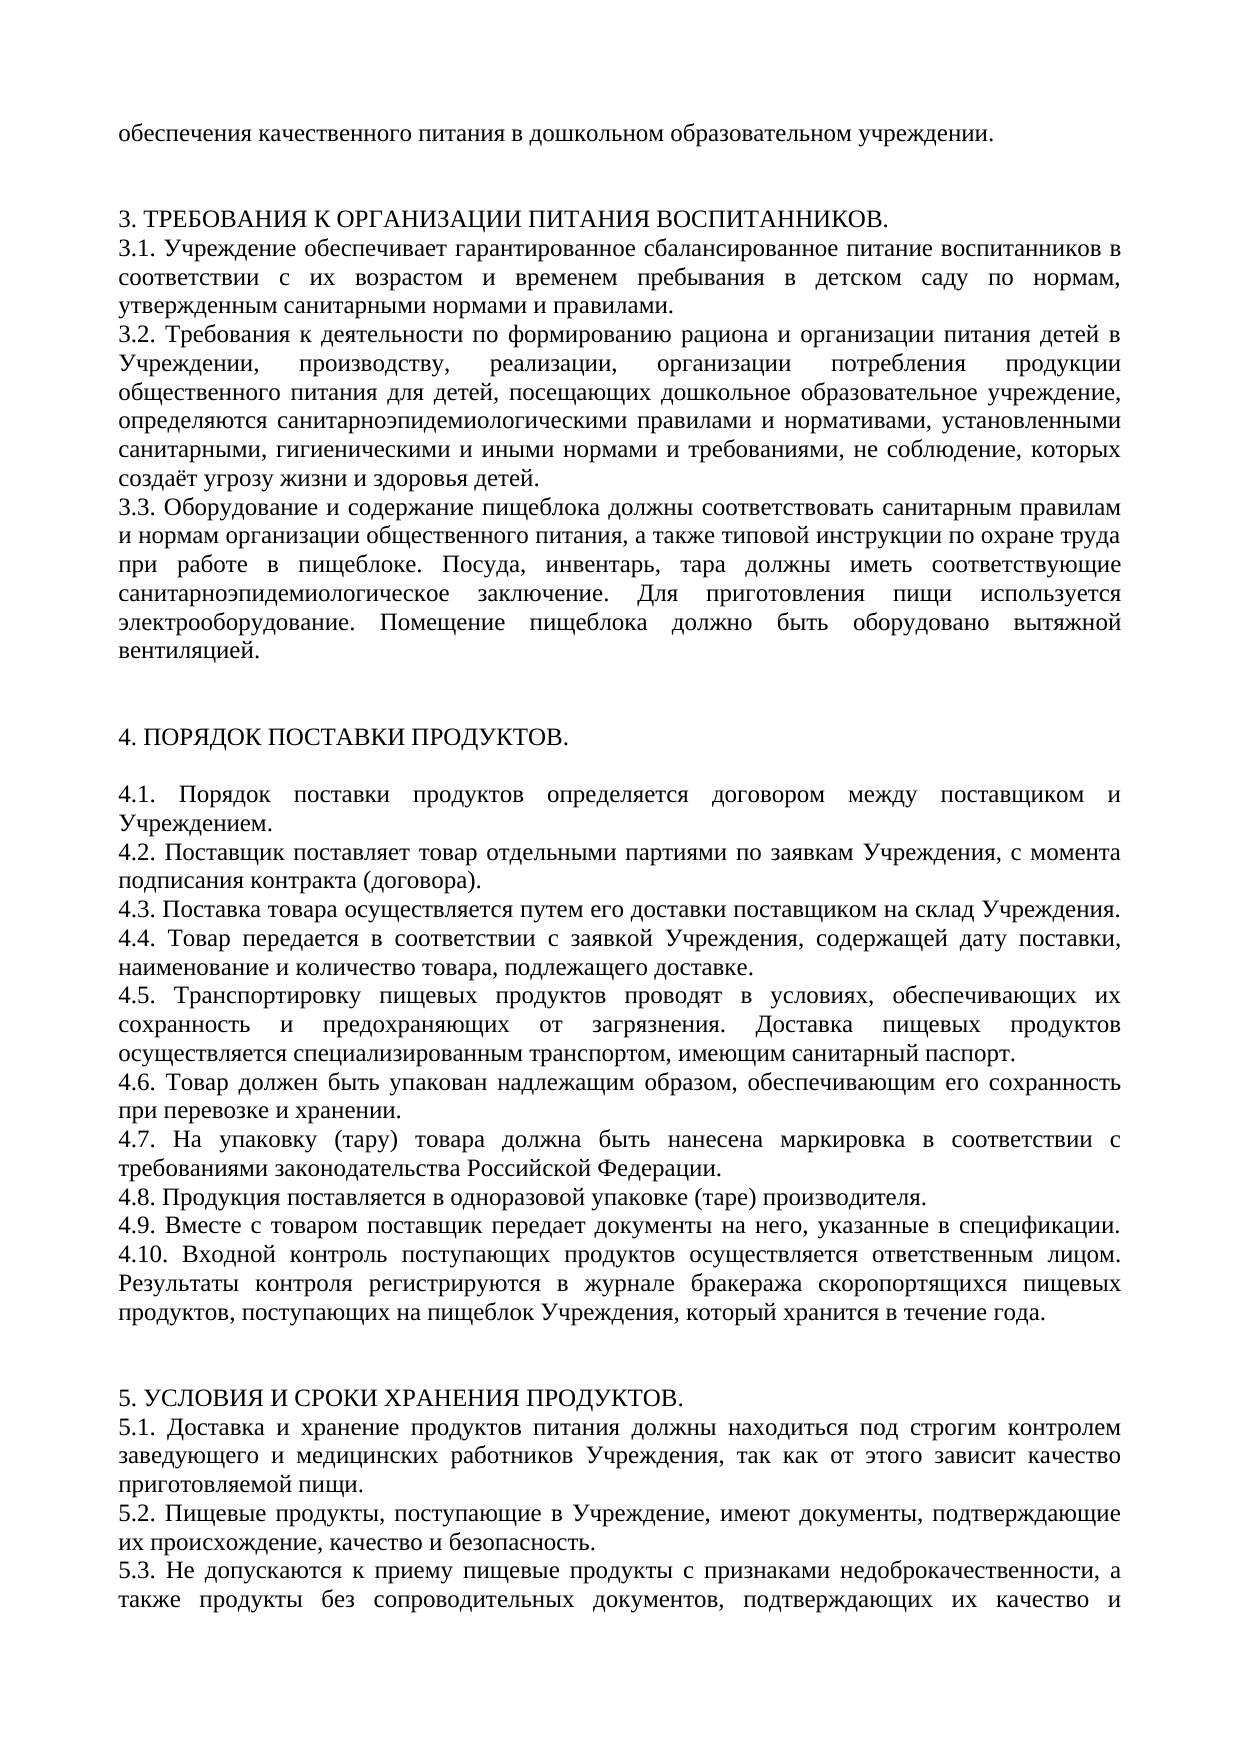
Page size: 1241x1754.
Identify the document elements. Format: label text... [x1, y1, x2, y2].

text 3.2. Требования к деятельности по формированию рациона и организации питания детей в Учреждении, производству, реализации, организации потребления продукции общественного питания для детей, посещающих дошкольное образовательное учреждение, определяются санитарноэпидемиологическими правилами и нормативами, установленными санитарными, гигиеническими и иными нормами и требованиями, не соблюдение, которых создаёт угрозу жизни и здоровья детей. [118, 319, 1122, 492]
text обеспечения качественного питания в дошкольном образовательном учреждении. [118, 118, 1122, 147]
text 5.1. Доставка и хранение продуктов питания должны находиться под строгим контролем заведующего и медицинских работников Учреждения, так как от этого зависит качество приготовляемой пищи. [118, 1412, 1122, 1498]
text 3.3. Оборудование и содержание пищеблока должны соответствовать санитарным правилам и нормам организации общественного питания, а также типовой инструкции по охране труда при работе в пищеблоке. Посуда, инвентарь, тара должны иметь соответствующие санитарноэпидемиологическое заключение. Для приготовления пищи используется электрооборудование. Помещение пищеблока должно быть оборудовано вытяжной вентиляцией. [118, 492, 1122, 664]
text 4.3. Поставка товара осуществляется путем его доставки поставщиком на склад Учреждения. 4.4. Товар передается в соответствии с заявкой Учреждения, содержащей дату поставки, наименование и количество товара, подлежащего доставке. [118, 894, 1122, 981]
text 4.6. Товар должен быть упакован надлежащим образом, обеспечивающим его сохранность при перевозке и хранении. [118, 1067, 1122, 1124]
text 4.2. Поставщик поставляет товар отдельными партиями по заявкам Учреждения, с момента подписания контракта (договора). [118, 837, 1122, 894]
text 4.8. Продукция поставляется в одноразовой упаковке (таре) производителя. [118, 1182, 1122, 1211]
text 4.9. Вместе с товаром поставщик передает документы на него, указанные в спецификации. 4.10. Входной контроль поступающих продуктов осуществляется ответственным лицом. Результаты контроля регистрируются в журнале бракеража скоропортящихся пищевых продуктов, поступающих на пищеблок Учреждения, который хранится в течение года. [118, 1211, 1122, 1326]
text 5.2. Пищевые продукты, поступающие в Учреждение, имеют документы, подтверждающие их происхождение, качество и безопасность. [118, 1498, 1122, 1556]
text 4.5. Транспортировку пищевых продуктов проводят в условиях, обеспечивающих их сохранность и предохраняющих от загрязнения. Доставка пищевых продуктов осуществляется специализированным транспортом, имеющим санитарный паспорт. [118, 981, 1122, 1067]
text 5.3. Не допускаются к приему пищевые продукты с признаками недоброкачественности, а также продукты без сопроводительных документов, подтверждающих их качество и [118, 1556, 1122, 1613]
text 4.1. Порядок поставки продуктов определяется договором между поставщиком и Учреждением. [118, 779, 1122, 837]
text 3. ТРЕБОВАНИЯ К ОРГАНИЗАЦИИ ПИТАНИЯ ВОСПИТАННИКОВ. [118, 204, 1122, 233]
text 4.7. На упаковку (тару) товара должна быть нанесена маркировка в соответствии с требованиями законодательства Российской Федерации. [118, 1124, 1122, 1182]
text 5. УСЛОВИЯ И СРОКИ ХРАНЕНИЯ ПРОДУКТОВ. [118, 1383, 1122, 1412]
text 3.1. Учреждение обеспечивает гарантированное сбалансированное питание воспитанников в соответствии с их возрастом и временем пребывания в детском саду по нормам, утвержденным санитарными нормами и правилами. [118, 233, 1122, 319]
text 4. ПОРЯДОК ПОСТАВКИ ПРОДУКТОВ. [118, 722, 1122, 751]
